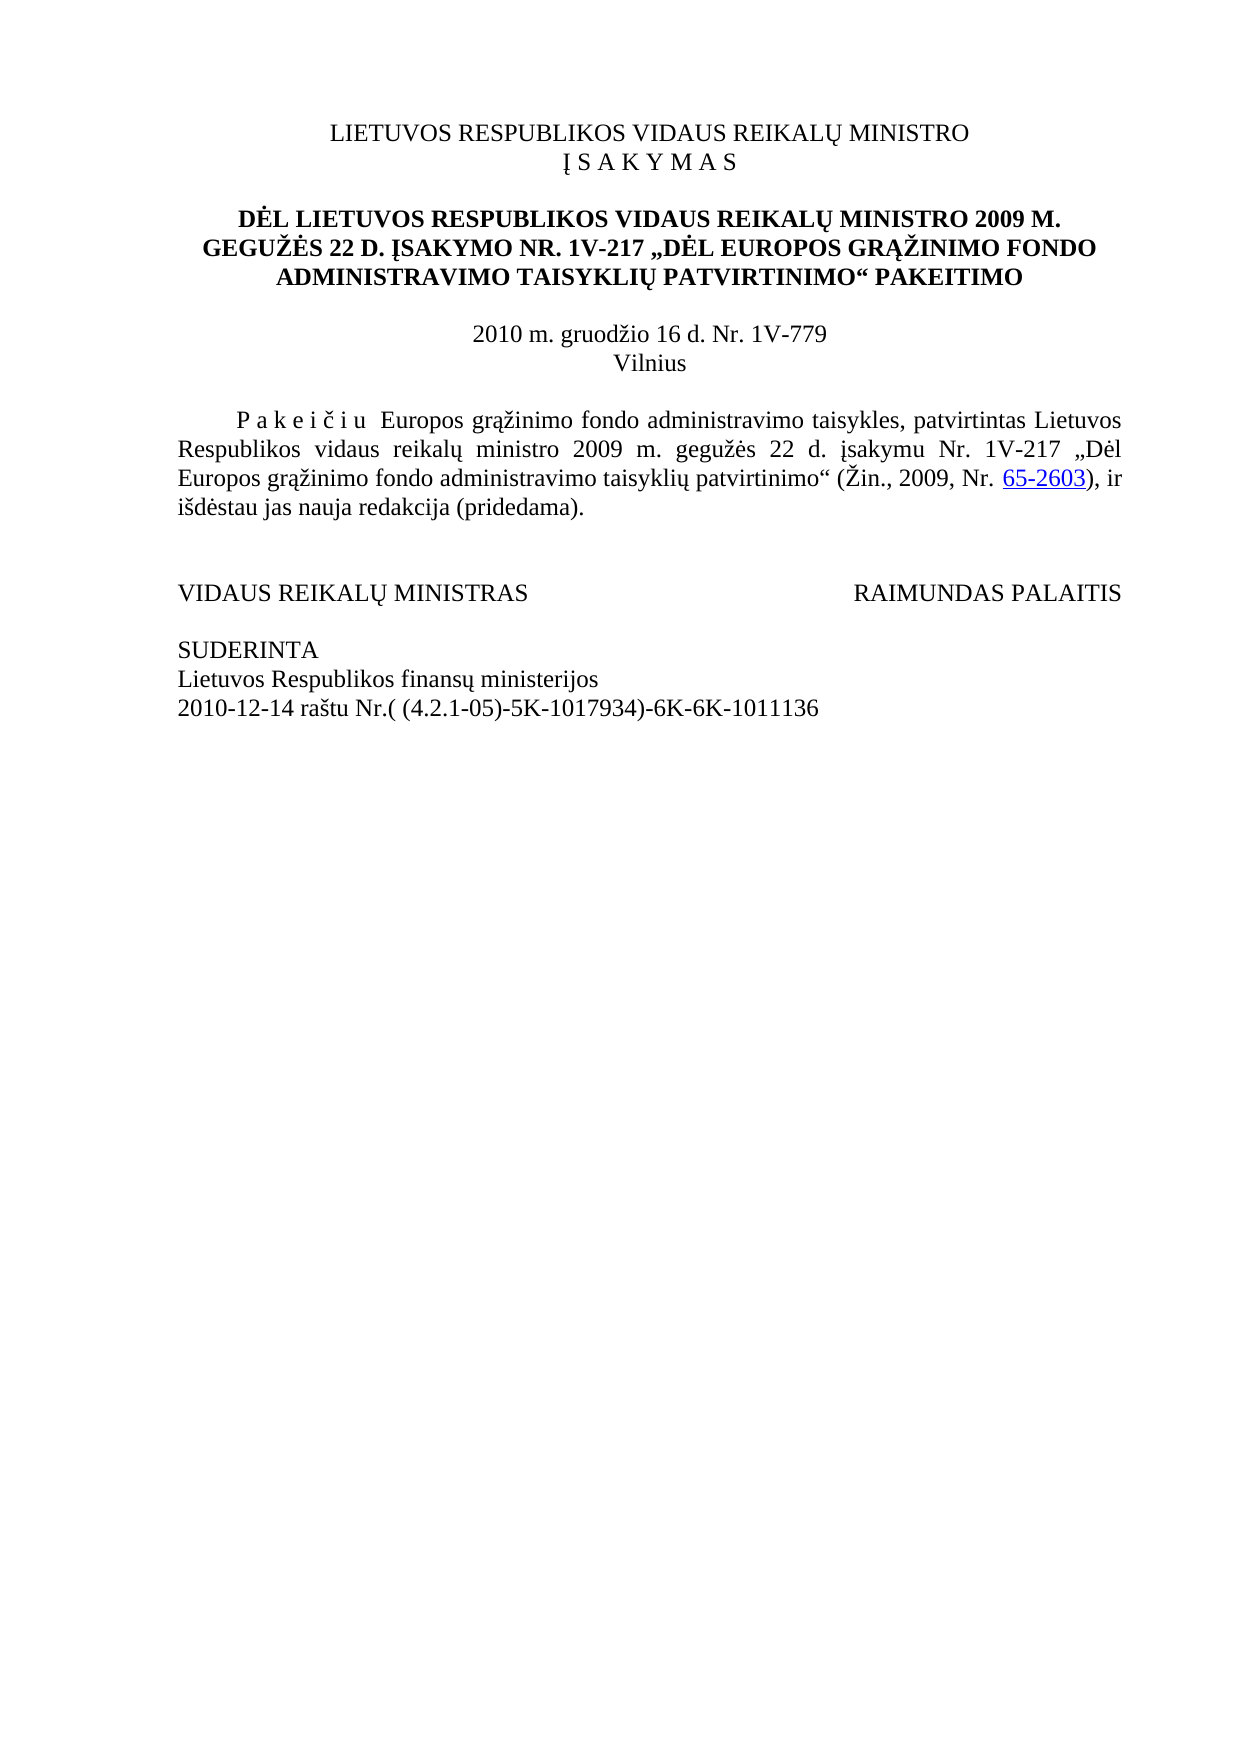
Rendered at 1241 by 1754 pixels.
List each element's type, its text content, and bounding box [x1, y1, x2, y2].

text Lietuvos Respublikos finansų ministerijos [177, 664, 1122, 693]
text 2010-12-14 raštu Nr.( (4.2.1-05)-5K-1017934)-6K-6K-1011136 [177, 693, 1122, 722]
text 2010 m. gruodžio 16 d. Nr. 1V-779 [177, 319, 1122, 348]
text LIETUVOS RESPUBLIKOS VIDAUS REIKALŲ MINISTRO [177, 118, 1122, 147]
text Vilnius [177, 348, 1122, 377]
text Pakeičiu Europos grąžinimo fondo administravimo taisykles, patvirtintas Lietuvos Respublikos vidaus reikalų ministro 2009 m. gegužės 22 d. įsakymu Nr. 1V-217 „Dėl Europos grąžinimo fondo administravimo taisyklių patvirtinimo“ (Žin., 2009, Nr. 65-2603), ir išdėstau jas nauja redakcija (pridedama). [177, 406, 1122, 521]
text DĖL LIETUVOS RESPUBLIKOS VIDAUS REIKALŲ MINISTRO 2009 M. gegužės 22 D. ĮSAKYMO Nr. 1v-217 „DĖL europos grąžinimo FONDO administravimo TAISYKLIŲ PATVIRTINIMO“ PAKEITIMO [177, 204, 1122, 291]
text SUDERINTA [177, 636, 1122, 664]
text ĮSAKYMAS [177, 147, 1122, 176]
text Vidaus reikalų ministras Raimundas Palaitis [177, 578, 1122, 607]
